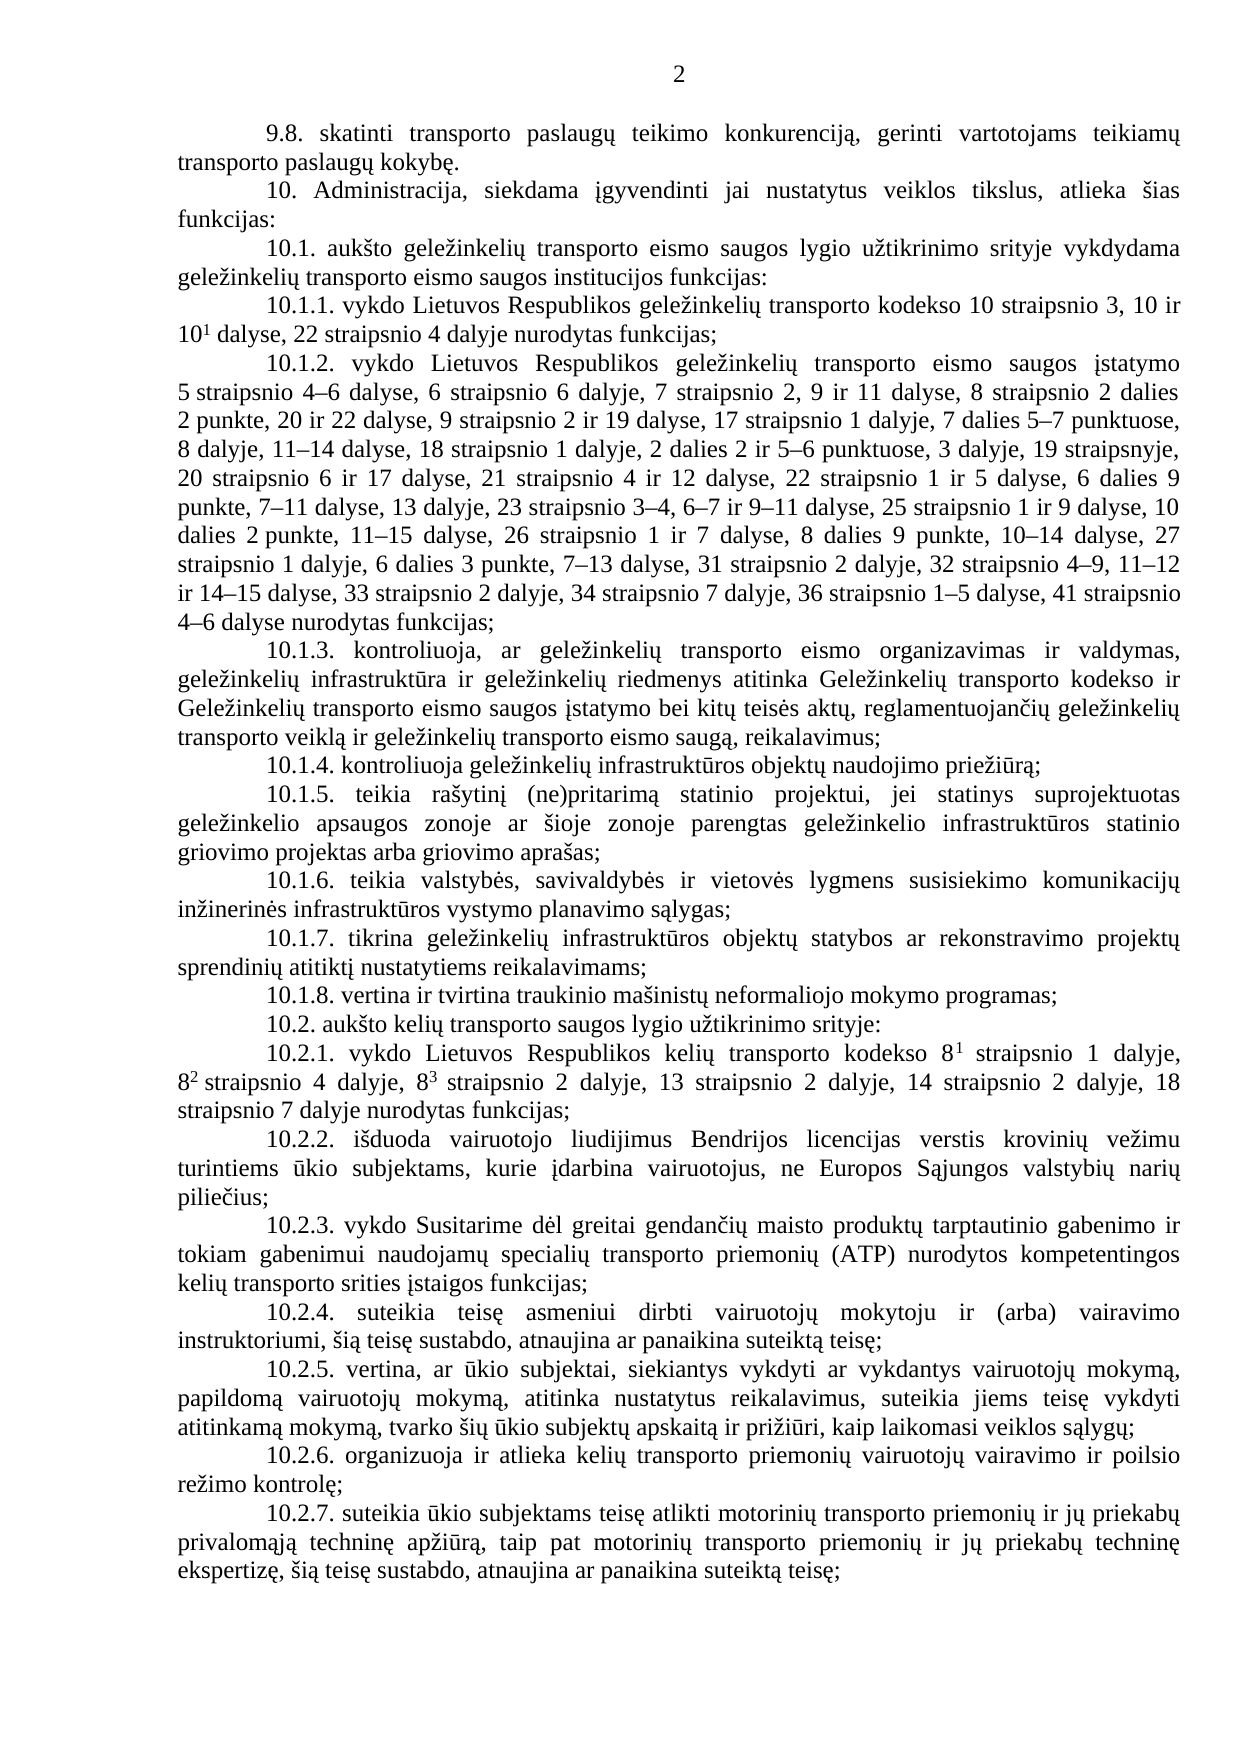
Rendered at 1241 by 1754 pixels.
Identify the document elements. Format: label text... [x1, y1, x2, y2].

text 10.2.7. suteikia ūkio subjektams teisę atlikti motorinių transporto priemonių ir jų priekabų privalomąją techninę apžiūrą, taip pat motorinių transporto priemonių ir jų priekabų techninę ekspertizę, šią teisę sustabdo, atnaujina ar panaikina suteiktą teisę; [177, 1498, 1181, 1584]
text 10.1.2. vykdo Lietuvos Respublikos geležinkelių transporto eismo saugos įstatymo 5 straipsnio 4–6 dalyse, 6 straipsnio 6 dalyje, 7 straipsnio 2, 9 ir 11 dalyse, 8 straipsnio 2 dalies 2 punkte, 20 ir 22 dalyse, 9 straipsnio 2 ir 19 dalyse, 17 straipsnio 1 dalyje, 7 dalies 5–7 punktuose, 8 dalyje, 11–14 dalyse, 18 straipsnio 1 dalyje, 2 dalies 2 ir 5–6 punktuose, 3 dalyje, 19 straipsnyje, 20 straipsnio 6 ir 17 dalyse, 21 straipsnio 4 ir 12 dalyse, 22 straipsnio 1 ir 5 dalyse, 6 dalies 9 punkte, 7–11 dalyse, 13 dalyje, 23 straipsnio 3–4, 6–7 ir 9–11 dalyse, 25 straipsnio 1 ir 9 dalyse, 10 dalies 2 punkte, 11–15 dalyse, 26 straipsnio 1 ir 7 dalyse, 8 dalies 9 punkte, 10–14 dalyse, 27 straipsnio 1 dalyje, 6 dalies 3 punkte, 7–13 dalyse, 31 straipsnio 2 dalyje, 32 straipsnio 4–9, 11–12 ir 14–15 dalyse, 33 straipsnio 2 dalyje, 34 straipsnio 7 dalyje, 36 straipsnio 1–5 dalyse, 41 straipsnio 4–6 dalyse nurodytas funkcijas; [177, 348, 1181, 636]
text 9.8. skatinti transporto paslaugų teikimo konkurenciją, gerinti vartotojams teikiamų transporto paslaugų kokybę. [177, 118, 1181, 176]
text 10.1.6. teikia valstybės, savivaldybės ir vietovės lygmens susisiekimo komunikacijų inžinerinės infrastruktūros vystymo planavimo sąlygas; [177, 866, 1181, 923]
text 10.2.1. vykdo Lietuvos Respublikos kelių transporto kodekso 81 straipsnio 1 dalyje, 82 straipsnio 4 dalyje, 83 straipsnio 2 dalyje, 13 straipsnio 2 dalyje, 14 straipsnio 2 dalyje, 18 straipsnio 7 dalyje nurodytas funkcijas; [177, 1038, 1181, 1124]
text 10.2.3. vykdo Susitarime dėl greitai gendančių maisto produktų tarptautinio gabenimo ir tokiam gabenimui naudojamų specialių transporto priemonių (ATP) nurodytos kompetentingos kelių transporto srities įstaigos funkcijas; [177, 1211, 1181, 1297]
text 10.2.2. išduoda vairuotojo liudijimus Bendrijos licencijas verstis krovinių vežimu turintiems ūkio subjektams, kurie įdarbina vairuotojus, ne Europos Sąjungos valstybių narių piliečius; [177, 1124, 1181, 1211]
text 10.1.8. vertina ir tvirtina traukinio mašinistų neformaliojo mokymo programas; [177, 981, 1181, 1009]
text 10.1. aukšto geležinkelių transporto eismo saugos lygio užtikrinimo srityje vykdydama geležinkelių transporto eismo saugos institucijos funkcijas: [177, 233, 1181, 291]
text 10.1.1. vykdo Lietuvos Respublikos geležinkelių transporto kodekso 10 straipsnio 3, 10 ir 101 dalyse, 22 straipsnio 4 dalyje nurodytas funkcijas; [177, 291, 1181, 348]
text 10.1.5. teikia rašytinį (ne)pritarimą statinio projektui, jei statinys suprojektuotas geležinkelio apsaugos zonoje ar šioje zonoje parengtas geležinkelio infrastruktūros statinio griovimo projektas arba griovimo aprašas; [177, 779, 1181, 866]
text 10.1.3. kontroliuoja, ar geležinkelių transporto eismo organizavimas ir valdymas, geležinkelių infrastruktūra ir geležinkelių riedmenys atitinka Geležinkelių transporto kodekso ir Geležinkelių transporto eismo saugos įstatymo bei kitų teisės aktų, reglamentuojančių geležinkelių transporto veiklą ir geležinkelių transporto eismo saugą, reikalavimus; [177, 636, 1181, 751]
text 10.2.6. organizuoja ir atlieka kelių transporto priemonių vairuotojų vairavimo ir poilsio režimo kontrolę; [177, 1441, 1181, 1498]
text 10.2.4. suteikia teisę asmeniui dirbti vairuotojų mokytoju ir (arba) vairavimo instruktoriumi, šią teisę sustabdo, atnaujina ar panaikina suteiktą teisę; [177, 1297, 1181, 1354]
text 10.1.4. kontroliuoja geležinkelių infrastruktūros objektų naudojimo priežiūrą; [177, 751, 1181, 779]
text 10.2. aukšto kelių transporto saugos lygio užtikrinimo srityje: [177, 1009, 1181, 1038]
text 10.2.5. vertina, ar ūkio subjektai, siekiantys vykdyti ar vykdantys vairuotojų mokymą, papildomą vairuotojų mokymą, atitinka nustatytus reikalavimus, suteikia jiems teisę vykdyti atitinkamą mokymą, tvarko šių ūkio subjektų apskaitą ir prižiūri, kaip laikomasi veiklos sąlygų; [177, 1354, 1181, 1441]
text 10.1.7. tikrina geležinkelių infrastruktūros objektų statybos ar rekonstravimo projektų sprendinių atitiktį nustatytiems reikalavimams; [177, 923, 1181, 981]
text 10. Administracija, siekdama įgyvendinti jai nustatytus veiklos tikslus, atlieka šias funkcijas: [177, 176, 1181, 233]
